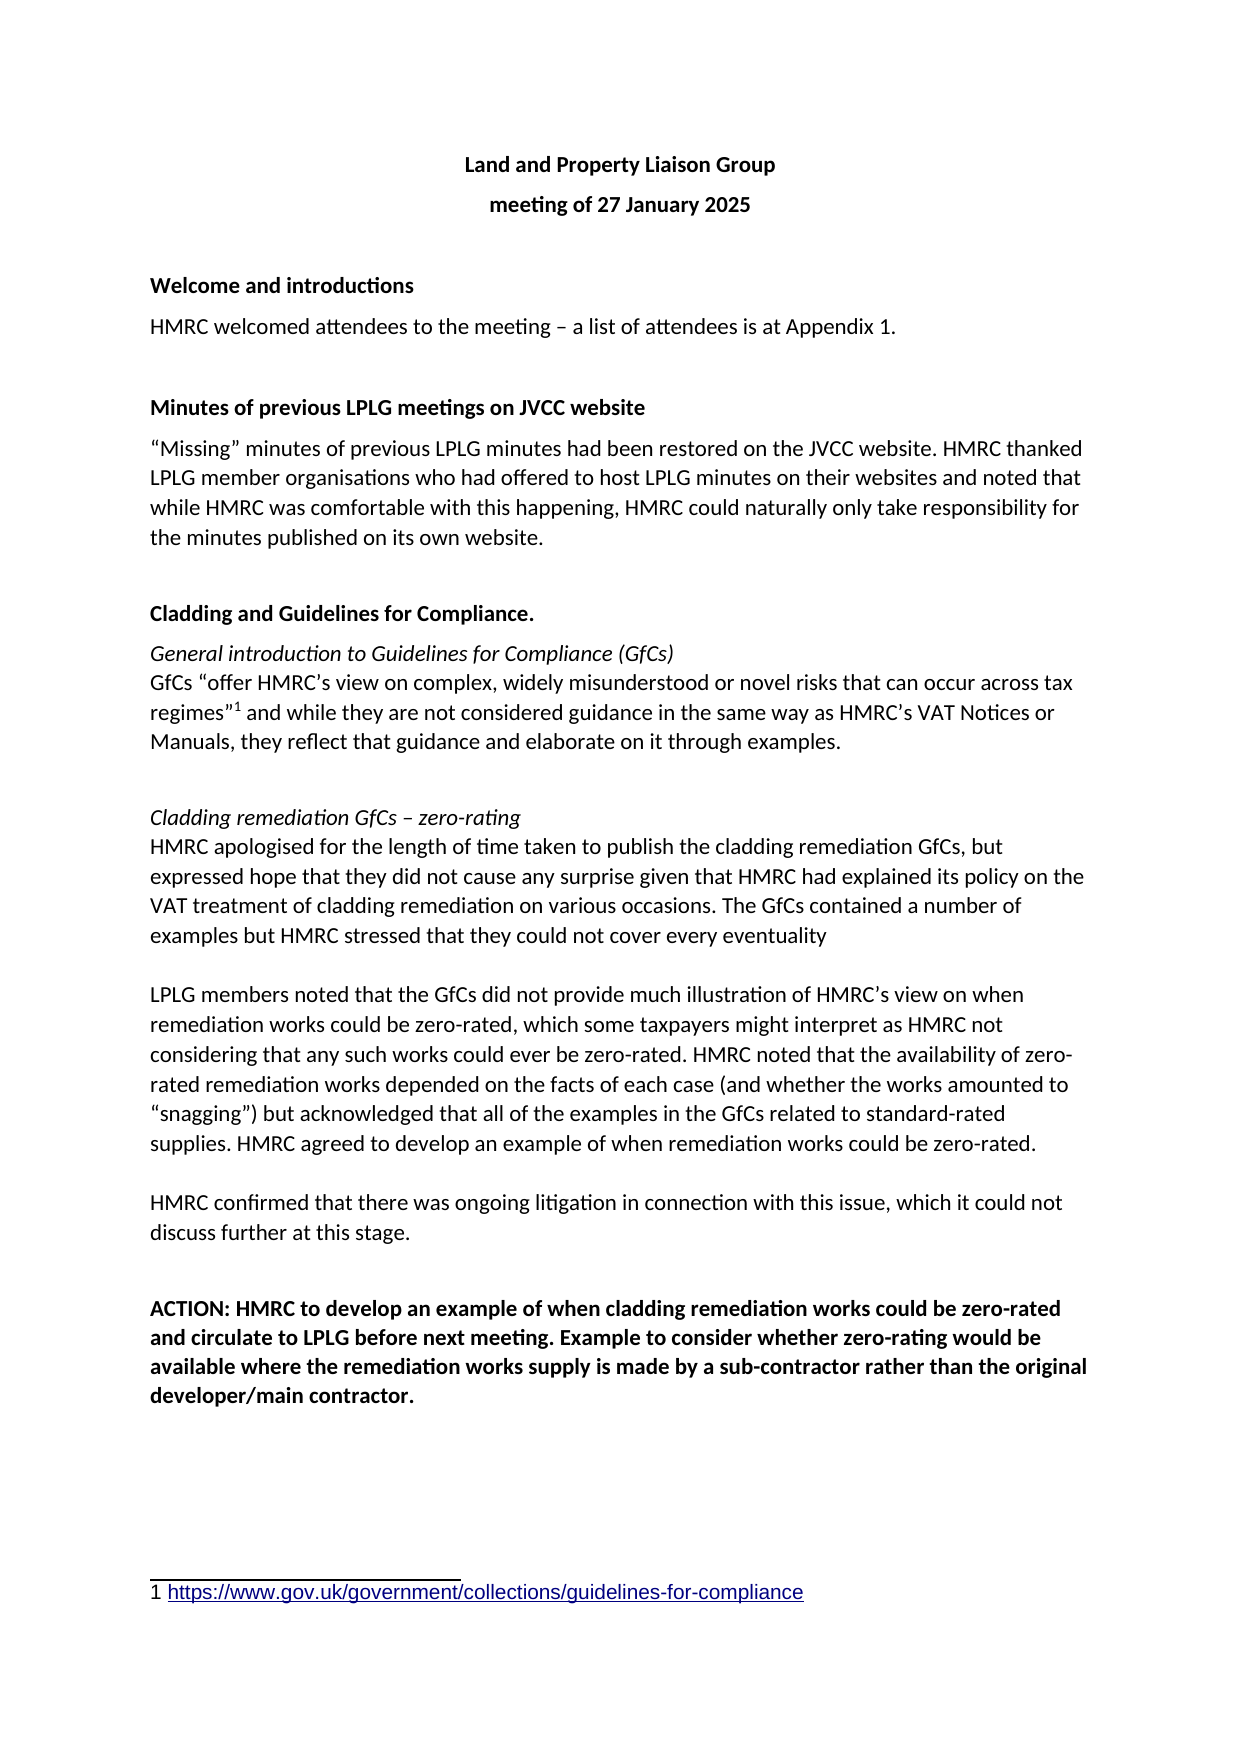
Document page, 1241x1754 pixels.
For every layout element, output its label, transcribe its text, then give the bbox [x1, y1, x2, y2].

list HMRC apologised for the length of time taken to publish the cladding remediation GfCs, but expressed hope that they did not cause any surprise given that HMRC had explained its policy on the VAT treatment of cladding remediation on various occasions. The GfCs contained a number of examples but HMRC stressed that they could not cover every eventuality [150, 832, 1090, 949]
text https://www.gov.uk/government/collections/guidelines-for-compliance [150, 1580, 1090, 1604]
list GfCs “offer HMRC’s view on complex, widely misunderstood or novel risks that can occur across tax regimes” and while they are not considered guidance in the same way as HMRC’s VAT Notices or Manuals, they reflect that guidance and elaborate on it through examples. [150, 668, 1090, 755]
text Cladding remediation GfCs – zero-rating [150, 803, 1090, 831]
text meeting of 27 January 2025 [150, 191, 1090, 218]
text Land and Property Liaison Group [150, 150, 1090, 178]
text Welcome and introductions [150, 272, 1090, 299]
text ACTION: HMRC to develop an example of when cladding remediation works could be zero-rated and circulate to LPLG before next meeting. Example to consider whether zero-rating would be available where the remediation works supply is made by a sub-contractor rather than the original developer/main contractor. [150, 1294, 1090, 1409]
list LPLG members noted that the GfCs did not provide much illustration of HMRC’s view on when remediation works could be zero-rated, which some taxpayers might interpret as HMRC not considering that any such works could ever be zero-rated. HMRC noted that the availability of zero-rated remediation works depended on the facts of each case (and whether the works amounted to “snagging”) but acknowledged that all of the examples in the GfCs related to standard-rated supplies. HMRC agreed to develop an example of when remediation works could be zero-rated. [150, 981, 1090, 1157]
text General introduction to Guidelines for Compliance (GfCs) [150, 639, 1090, 667]
text Minutes of previous LPLG meetings on JVCC website [150, 393, 1090, 421]
list “Missing” minutes of previous LPLG minutes had been restored on the JVCC website. HMRC thanked LPLG member organisations who had offered to host LPLG minutes on their websites and noted that while HMRC was comfortable with this happening, HMRC could naturally only take responsibility for the minutes published on its own website. [150, 434, 1090, 551]
text Cladding and Guidelines for Compliance. [150, 599, 1090, 627]
text HMRC welcomed attendees to the meeting – a list of attendees is at Appendix 1. [150, 312, 1090, 340]
list HMRC confirmed that there was ongoing litigation in connection with this issue, which it could not discuss further at this stage. [150, 1188, 1090, 1246]
